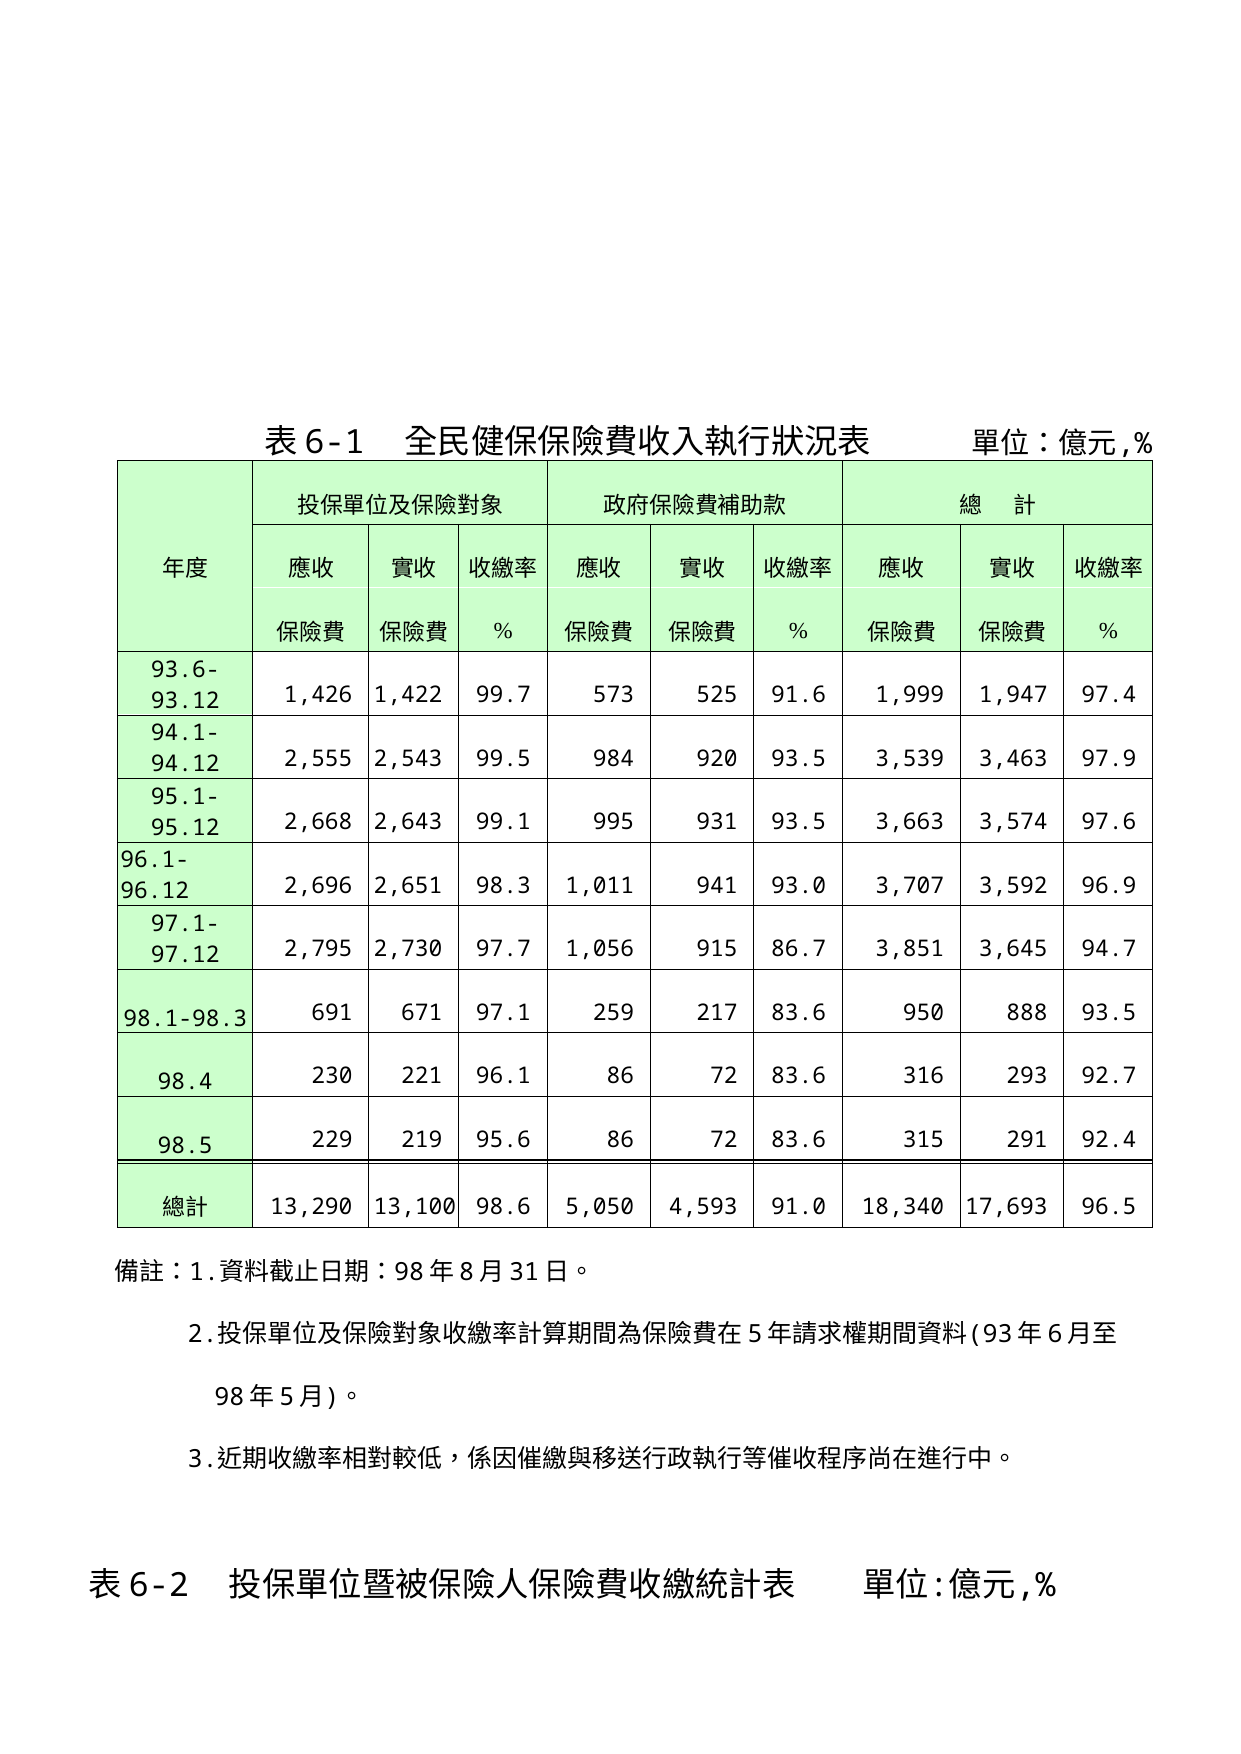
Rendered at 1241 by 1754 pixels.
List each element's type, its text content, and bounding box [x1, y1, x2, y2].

table_cell % [1064, 588, 1152, 651]
table_cell 96.9 [1064, 843, 1152, 905]
table_cell 3,851 [843, 906, 960, 969]
text 表6-1 全民健保保險費收入執行狀況表 單位：億元,% [89, 398, 1152, 460]
table_cell 實收 [369, 525, 458, 587]
table_cell 保險費 [369, 588, 458, 651]
text 3.近期收繳率相對較低，係因催繳與移送行政執行等催收程序尚在進行中。 [187, 1415, 1152, 1478]
table_cell 97.7 [459, 906, 547, 969]
table_cell 221 [369, 1033, 458, 1096]
table_cell 92.7 [1064, 1033, 1152, 1096]
table_cell 984 [548, 716, 650, 778]
table_cell 收繳率 [1064, 525, 1152, 587]
table_cell 291 [961, 1097, 1063, 1159]
table_cell 2,730 [369, 906, 458, 969]
table_cell 保險費 [548, 588, 650, 651]
table_cell 97.6 [1064, 779, 1152, 842]
table_cell 3,645 [961, 906, 1063, 969]
table_cell 230 [253, 1033, 368, 1096]
table_cell 應收 [843, 525, 960, 587]
table_cell 收繳率 [459, 525, 547, 587]
table_cell 3,574 [961, 779, 1063, 842]
table_cell 671 [369, 970, 458, 1032]
table_cell 3,539 [843, 716, 960, 778]
table_cell 2,668 [253, 779, 368, 842]
table_cell % [459, 588, 547, 651]
table_cell 1,422 [369, 652, 458, 714]
table_cell 實收 [961, 525, 1063, 587]
table_cell 5,050 [548, 1164, 650, 1227]
table_cell 95.1-95.12 [118, 779, 252, 842]
table_cell 保險費 [253, 588, 368, 651]
table_cell 2,555 [253, 716, 368, 778]
table_cell 96.5 [1064, 1164, 1152, 1227]
table_cell 931 [651, 779, 753, 842]
table_cell 219 [369, 1097, 458, 1159]
table_cell 97.4 [1064, 652, 1152, 714]
table_cell 99.7 [459, 652, 547, 714]
table_cell 229 [253, 1097, 368, 1159]
table_cell 573 [548, 652, 650, 714]
table_cell 86 [548, 1097, 650, 1159]
table_cell 691 [253, 970, 368, 1032]
table_cell 96.1 [459, 1033, 547, 1096]
table_cell 1,056 [548, 906, 650, 969]
table_cell 72 [651, 1033, 753, 1096]
table_cell 941 [651, 843, 753, 905]
table_cell 83.6 [754, 1033, 842, 1096]
text 表6-2 投保單位暨被保險人保險費收繳統計表 單位:億元,% [89, 1540, 1070, 1603]
table_cell 2,643 [369, 779, 458, 842]
table_cell 293 [961, 1033, 1063, 1096]
table_cell 315 [843, 1097, 960, 1159]
table_cell 92.4 [1064, 1097, 1152, 1159]
table_cell 2,543 [369, 716, 458, 778]
table_cell 915 [651, 906, 753, 969]
table_cell 950 [843, 970, 960, 1032]
table_cell 86.7 [754, 906, 842, 969]
table_cell 98.1-98.3 [118, 970, 252, 1032]
table_cell 3,707 [843, 843, 960, 905]
table_cell 1,947 [961, 652, 1063, 714]
table_cell 920 [651, 716, 753, 778]
table_cell 99.1 [459, 779, 547, 842]
table_cell 94.1-94.12 [118, 716, 252, 778]
table_cell 保險費 [651, 588, 753, 651]
table_cell 217 [651, 970, 753, 1032]
table_cell 98.3 [459, 843, 547, 905]
table_cell 97.9 [1064, 716, 1152, 778]
table_cell 995 [548, 779, 650, 842]
table_cell 13,100 [369, 1164, 458, 1227]
table_cell 3,592 [961, 843, 1063, 905]
table_cell 17,693 [961, 1164, 1063, 1227]
table_cell 3,463 [961, 716, 1063, 778]
table_cell 1,426 [253, 652, 368, 714]
table_cell 3,663 [843, 779, 960, 842]
table_cell 4,593 [651, 1164, 753, 1227]
text 2.投保單位及保險對象收繳率計算期間為保險費在5年請求權期間資料(93年6月至98年5月)。 [187, 1290, 1152, 1415]
table_cell 總計 [118, 1164, 252, 1227]
text 備註：1.資料截止日期：98年8月31日。 [114, 1228, 1152, 1290]
table_cell 13,290 [253, 1164, 368, 1227]
table_cell 86 [548, 1033, 650, 1096]
table_cell 收繳率 [754, 525, 842, 587]
table_cell 2,651 [369, 843, 458, 905]
table_cell 2,696 [253, 843, 368, 905]
table_cell 97.1-97.12 [118, 906, 252, 969]
table_cell 實收 [651, 525, 753, 587]
table_header 年度 [118, 461, 252, 651]
table_cell % [754, 588, 842, 651]
table_cell 93.0 [754, 843, 842, 905]
table_cell 18,340 [843, 1164, 960, 1227]
table_cell 應收 [548, 525, 650, 587]
table_cell 316 [843, 1033, 960, 1096]
table_cell 91.6 [754, 652, 842, 714]
table_cell 保險費 [961, 588, 1063, 651]
table_header 投保單位及保險對象 [253, 461, 547, 524]
table_cell 93.5 [754, 716, 842, 778]
table_cell 98.6 [459, 1164, 547, 1227]
table_cell 72 [651, 1097, 753, 1159]
table_cell 83.6 [754, 970, 842, 1032]
table_header 總 計 [843, 461, 1152, 524]
table_cell 525 [651, 652, 753, 714]
table_cell 888 [961, 970, 1063, 1032]
table_cell 98.5 [118, 1097, 252, 1159]
table_cell 95.6 [459, 1097, 547, 1159]
table_header 政府保險費補助款 [548, 461, 842, 524]
table_cell 83.6 [754, 1097, 842, 1159]
table_cell 91.0 [754, 1164, 842, 1227]
table_cell 2,795 [253, 906, 368, 969]
table_cell 98.4 [118, 1033, 252, 1096]
table_cell 1,999 [843, 652, 960, 714]
table_cell 99.5 [459, 716, 547, 778]
table_cell 93.5 [1064, 970, 1152, 1032]
table_cell 93.5 [754, 779, 842, 842]
table_cell 94.7 [1064, 906, 1152, 969]
table_cell 96.1-96.12 [118, 843, 252, 905]
table_cell 保險費 [843, 588, 960, 651]
table_cell 應收 [253, 525, 368, 587]
table_cell 97.1 [459, 970, 547, 1032]
table_cell 259 [548, 970, 650, 1032]
table_cell 1,011 [548, 843, 650, 905]
table_cell 93.6-93.12 [118, 652, 252, 714]
